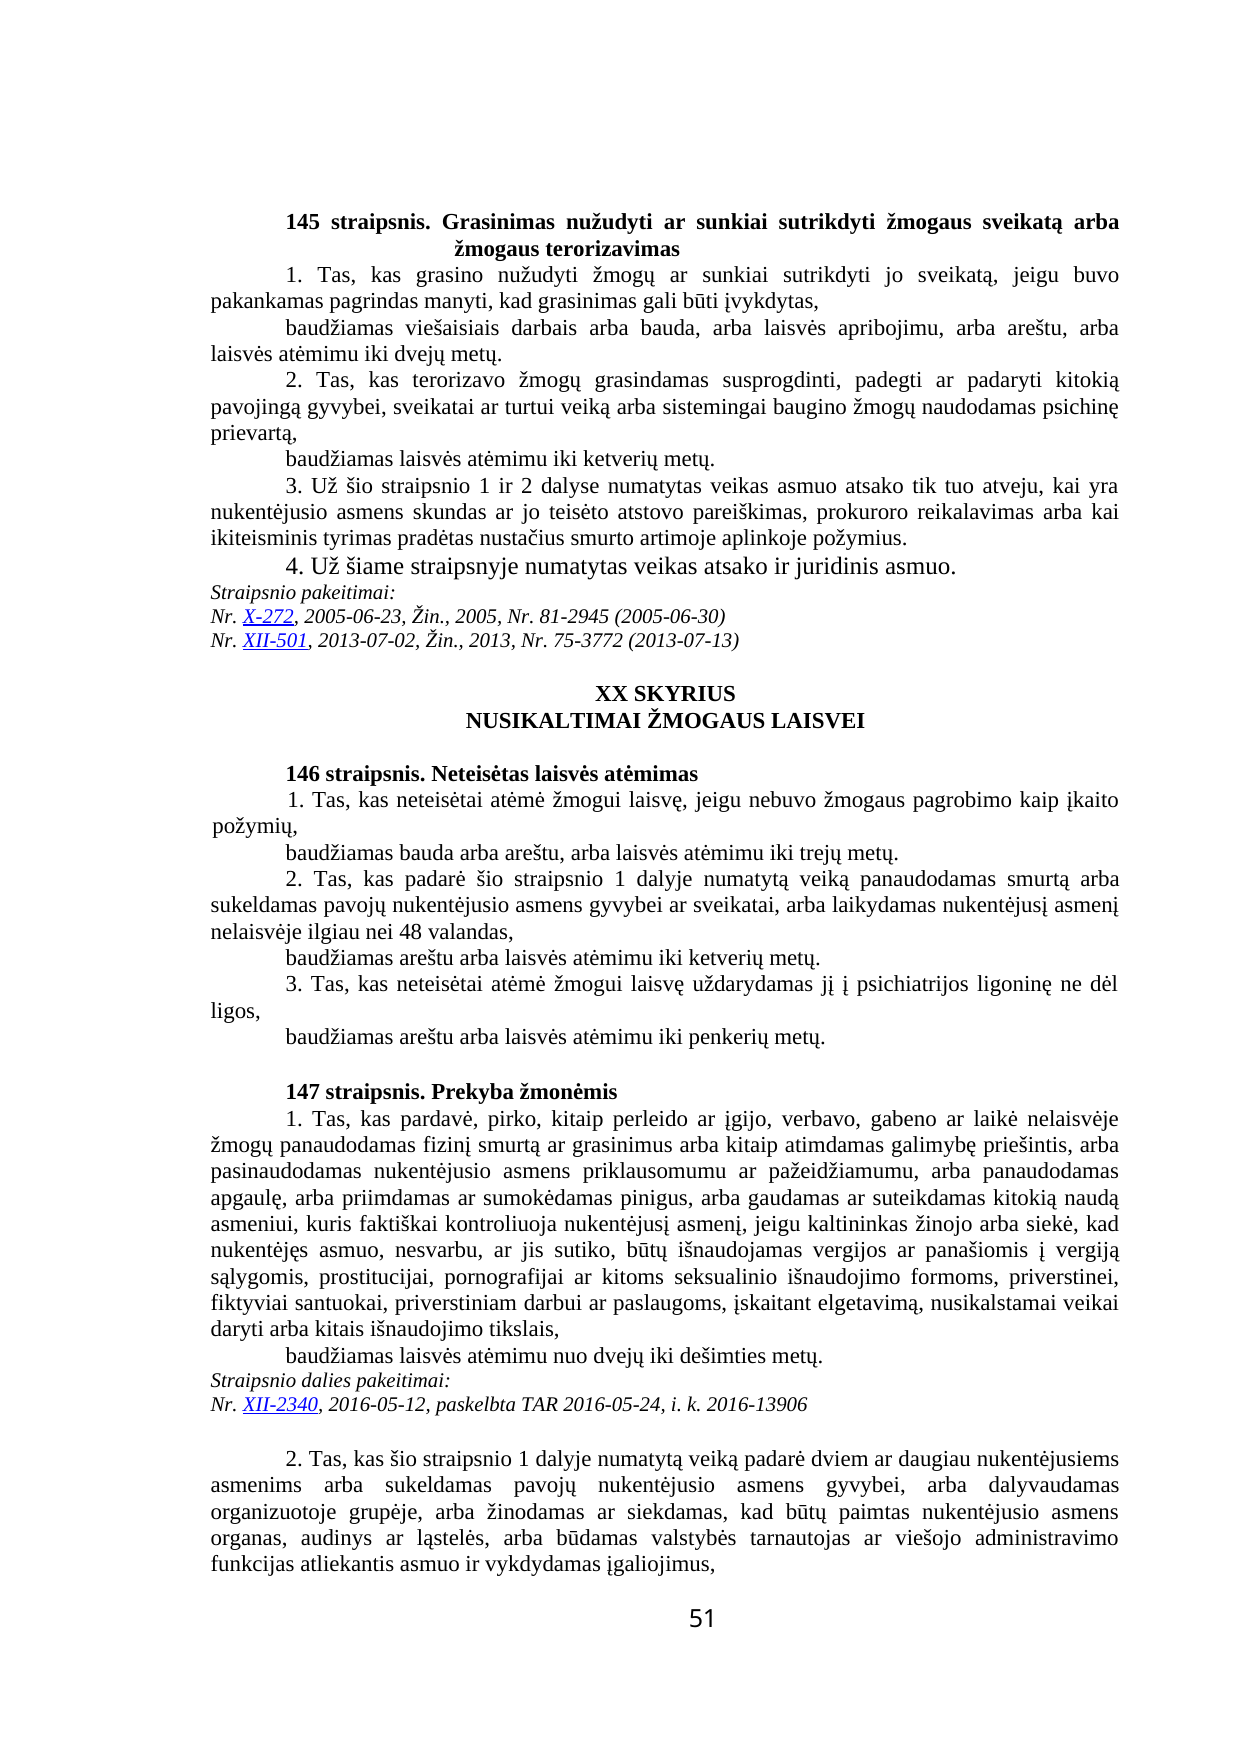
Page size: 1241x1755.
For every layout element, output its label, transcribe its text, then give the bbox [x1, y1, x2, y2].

text Nr. X-272, 2005-06-23, Žin., 2005, Nr. 81-2945 (2005-06-30) [210, 604, 1120, 628]
text 147 straipsnis. Prekyba žmonėmis [210, 1078, 1120, 1104]
text 1. Tas, kas neteisėtai atėmė žmogui laisvę, jeigu nebuvo žmogaus pagrobimo kaip įkaito požymių, [212, 786, 1120, 839]
text 4. Už šiame straipsnyje numatytas veikas atsako ir juridinis asmuo. [210, 551, 1120, 579]
text baudžiamas laisvės atėmimu nuo dvejų iki dešimties metų. [210, 1342, 1120, 1368]
text 1. Tas, kas pardavė, pirko, kitaip perleido ar įgijo, verbavo, gabeno ar laikė nelaisvėje žmogų panaudodamas fizinį smurtą ar grasinimus arba kitaip atimdamas galimybę priešintis, arba pasinaudodamas nukentėjusio asmens priklausomumu ar pažeidžiamumu, arba panaudodamas apgaulę, arba priimdamas ar sumokėdamas pinigus, arba gaudamas ar suteikdamas kitokią naudą asmeniui, kuris faktiškai kontroliuoja nukentėjusį asmenį, jeigu kaltininkas žinojo arba siekė, kad nukentėjęs asmuo, nesvarbu, ar jis sutiko, būtų išnaudojamas vergijos ar panašiomis į vergiją sąlygomis, prostitucijai, pornografijai ar kitoms seksualinio išnaudojimo formoms, priverstinei, fiktyviai santuokai, priverstiniam darbui ar paslaugoms, įskaitant elgetavimą, nusikalstamai veikai daryti arba kitais išnaudojimo tikslais, [210, 1104, 1120, 1342]
text Straipsnio dalies pakeitimai: [210, 1368, 1120, 1392]
text Nr. XII-2340, 2016-05-12, paskelbta TAR 2016-05-24, i. k. 2016-13906 [210, 1392, 1120, 1416]
text 2. Tas, kas šio straipsnio 1 dalyje numatytą veiką padarė dviem ar daugiau nukentėjusiems asmenims arba sukeldamas pavojų nukentėjusio asmens gyvybei, arba dalyvaudamas organizuotoje grupėje, arba žinodamas ar siekdamas, kad būtų paimtas nukentėjusio asmens organas, audinys ar ląstelės, arba būdamas valstybės tarnautojas ar viešojo administravimo funkcijas atliekantis asmuo ir vykdydamas įgaliojimus, [210, 1445, 1120, 1577]
text 3. Tas, kas neteisėtai atėmė žmogui laisvę uždarydamas jį į psichiatrijos ligoninę ne dėl ligos, [210, 970, 1120, 1023]
text XX skyrius [210, 681, 1120, 707]
text 2. Tas, kas terorizavo žmogų grasindamas susprogdinti, padegti ar padaryti kitokią pavojingą gyvybei, sveikatai ar turtui veiką arba sistemingai baugino žmogų naudodamas psichinę prievartą, [210, 366, 1120, 445]
text 1. Tas, kas grasino nužudyti žmogų ar sunkiai sutrikdyti jo sveikatą, jeigu buvo pakankamas pagrindas manyti, kad grasinimas gali būti įvykdytas, [210, 261, 1120, 314]
text Nr. XII-501, 2013-07-02, Žin., 2013, Nr. 75-3772 (2013-07-13) [210, 628, 1120, 652]
text baudžiamas bauda arba areštu, arba laisvės atėmimu iki trejų metų. [210, 839, 1120, 865]
text 145 straipsnis. Grasinimas nužudyti ar sunkiai sutrikdyti žmogaus sveikatą arba žmogaus terorizavimas [285, 208, 1120, 261]
text Nusikaltimai žmogaus laisvEI [210, 707, 1120, 733]
text 2. Tas, kas padarė šio straipsnio 1 dalyje numatytą veiką panaudodamas smurtą arba sukeldamas pavojų nukentėjusio asmens gyvybei ar sveikatai, arba laikydamas nukentėjusį asmenį nelaisvėje ilgiau nei 48 valandas, [210, 865, 1120, 944]
text Straipsnio pakeitimai: [210, 579, 1120, 604]
text baudžiamas areštu arba laisvės atėmimu iki penkerių metų. [210, 1023, 1120, 1049]
text 146 straipsnis. Neteisėtas laisvės atėmimas [210, 759, 1120, 786]
text 3. Už šio straipsnio 1 ir 2 dalyse numatytas veikas asmuo atsako tik tuo atveju, kai yra nukentėjusio asmens skundas ar jo teisėto atstovo pareiškimas, prokuroro reikalavimas arba kai ikiteisminis tyrimas pradėtas nustačius smurto artimoje aplinkoje požymius. [210, 472, 1120, 551]
text baudžiamas viešaisiais darbais arba bauda, arba laisvės apribojimu, arba areštu, arba laisvės atėmimu iki dvejų metų. [210, 314, 1120, 366]
text baudžiamas areštu arba laisvės atėmimu iki ketverių metų. [210, 944, 1120, 970]
text baudžiamas laisvės atėmimu iki ketverių metų. [210, 445, 1120, 472]
